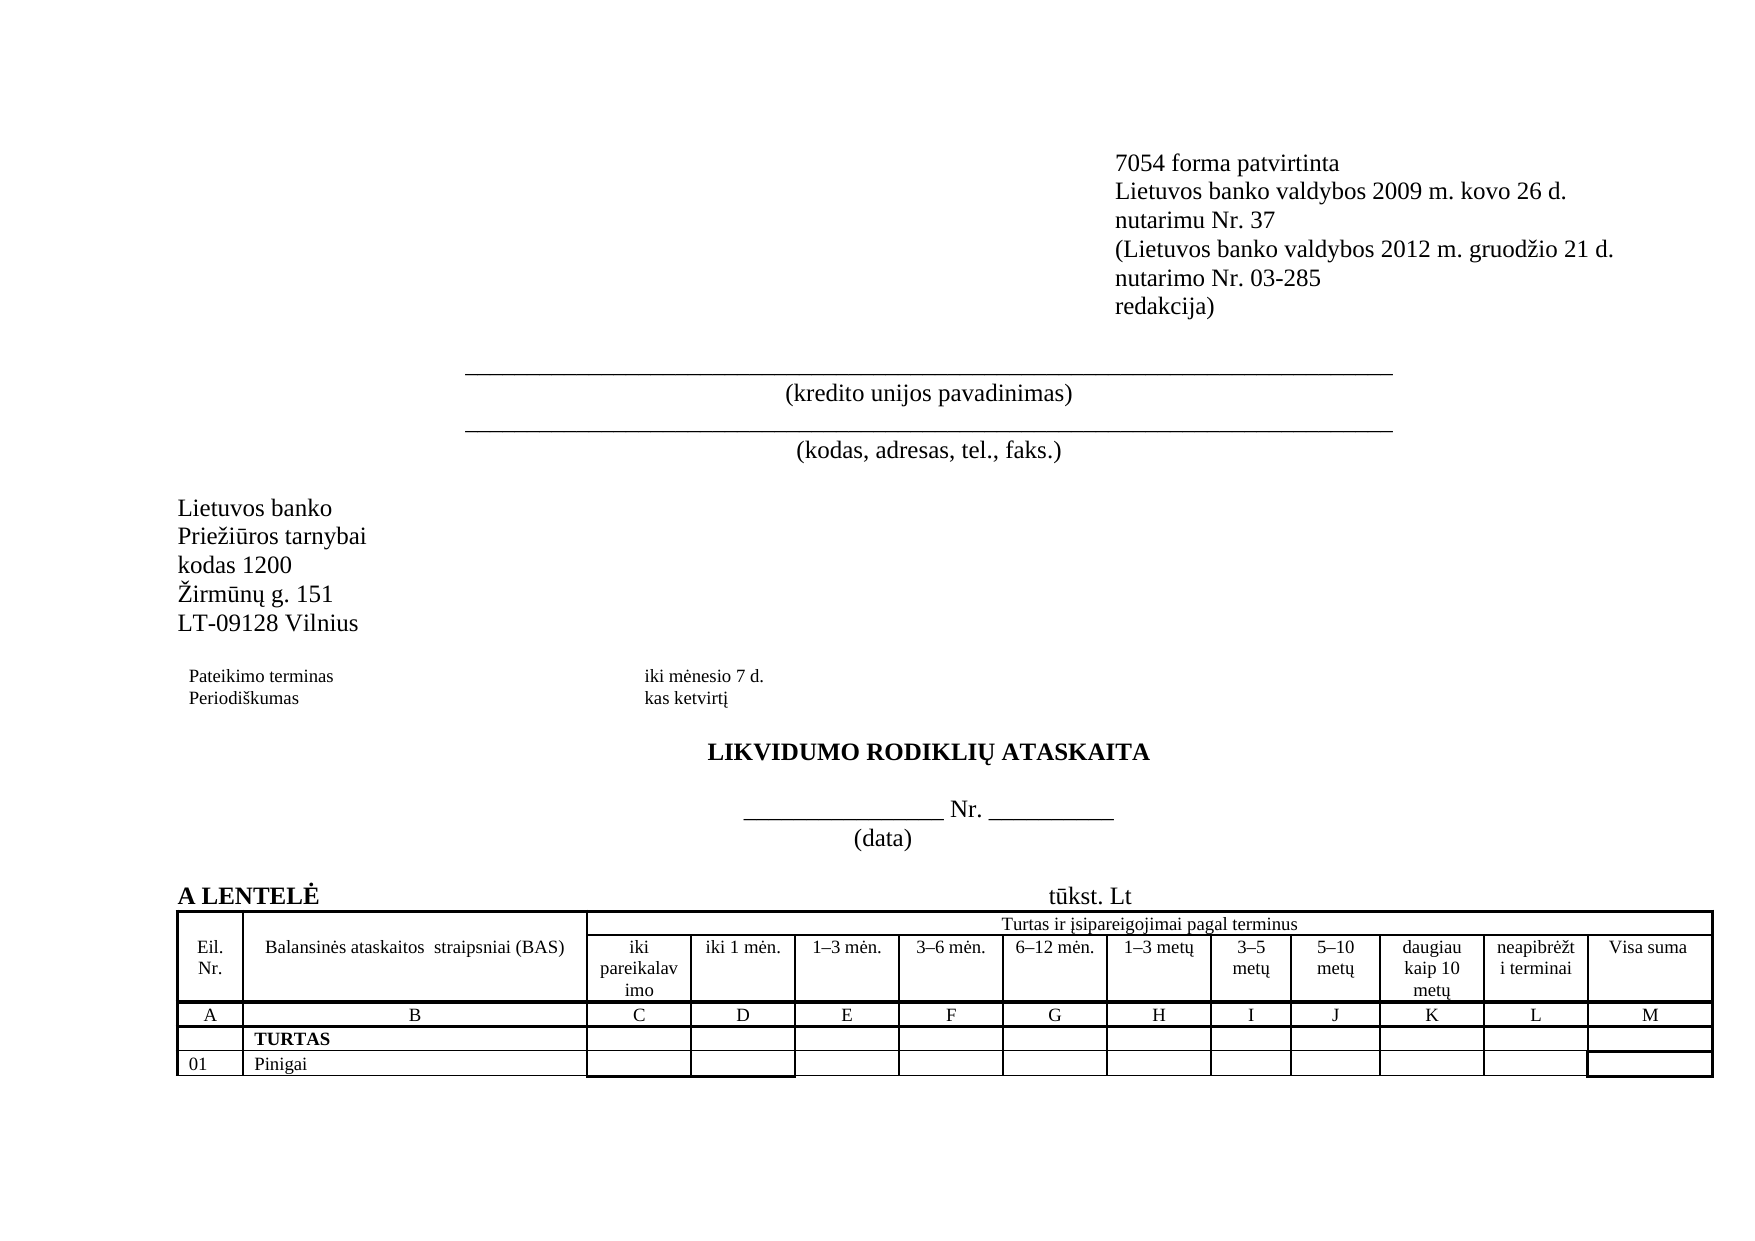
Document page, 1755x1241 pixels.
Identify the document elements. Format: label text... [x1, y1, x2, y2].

text nutarimu Nr. 37 [1115, 205, 1680, 234]
table_cell [1292, 1051, 1379, 1074]
table_cell 3–6 mėn. [900, 936, 1002, 1000]
table_cell Visa suma [1589, 936, 1711, 1000]
table_cell 6–12 mėn. [1004, 936, 1106, 1000]
text (kodas, adresas, tel., faks.) [177, 435, 1680, 464]
table_cell [692, 1051, 794, 1074]
table_cell [1381, 1028, 1483, 1050]
table_cell J [1292, 1004, 1379, 1025]
table_cell [179, 1028, 242, 1050]
table_cell [588, 1028, 690, 1050]
table_header [244, 913, 586, 934]
table_header Turtas ir įsipareigojimai pagal terminus [588, 913, 1711, 934]
table_header [179, 913, 242, 934]
table_cell F [900, 1004, 1002, 1025]
text redakcija) [1115, 291, 1680, 320]
table_cell G [1004, 1004, 1106, 1025]
table_cell E [796, 1004, 898, 1025]
table_cell Pinigai [244, 1051, 586, 1074]
text _ [177, 406, 1680, 435]
table_header iki mėnesio 7 d. [633, 665, 1122, 687]
table_header Pateikimo terminas [177, 665, 633, 687]
table_cell [900, 1051, 1002, 1074]
text Žirmūnų g. 151 [177, 579, 1680, 608]
text ________________ Nr. __________ [177, 794, 1680, 823]
table_cell 01 [179, 1051, 242, 1074]
table_cell [1292, 1028, 1379, 1050]
table_cell TURTAS [244, 1028, 586, 1050]
table_cell I [1212, 1004, 1290, 1025]
table_cell 1–3 metų [1108, 936, 1210, 1000]
table_cell [1212, 1051, 1290, 1074]
table_cell 1–3 mėn. [796, 936, 898, 1000]
table_cell neapibrėžti terminai [1485, 936, 1587, 1000]
table_cell [1004, 1028, 1106, 1050]
table_cell iki pareikalavimo [588, 936, 690, 1000]
table_cell [1485, 1028, 1587, 1050]
text kodas 1200 [177, 550, 1680, 579]
table_cell [1004, 1051, 1106, 1074]
table_cell Balansinės ataskaitos straipsniai (BAS) [244, 934, 586, 1000]
table_cell [796, 1028, 898, 1050]
table_cell H [1108, 1004, 1210, 1025]
table_cell Eil. Nr. [179, 934, 242, 1000]
table_cell [588, 1051, 690, 1074]
table_cell [1108, 1028, 1210, 1050]
table_cell 5–10 metų [1292, 936, 1379, 1000]
table_cell daugiau kaip 10 metų [1381, 936, 1483, 1000]
table_cell K [1381, 1004, 1483, 1025]
table_cell iki 1 mėn. [692, 936, 794, 1000]
text 7054 forma patvirtinta [1115, 148, 1680, 176]
table_cell [1381, 1051, 1483, 1074]
text (data) [177, 823, 1680, 852]
text (Lietuvos banko valdybos 2012 m. gruodžio 21 d. [1115, 234, 1680, 263]
table_cell L [1485, 1004, 1587, 1025]
table_cell kas ketvirtį [633, 687, 1122, 708]
table_cell A [179, 1004, 242, 1025]
table_cell [1589, 1028, 1711, 1050]
table_cell [1108, 1051, 1210, 1074]
table_cell [1589, 1053, 1711, 1074]
table_cell [1485, 1051, 1586, 1074]
table_cell [900, 1028, 1002, 1050]
table_cell [1212, 1028, 1290, 1050]
text A LENTELĖ tūkst. Lt [177, 881, 1680, 909]
text LIKVIDUMO RODIKLIŲ ATASKAITA [177, 737, 1680, 766]
table_cell B [244, 1004, 586, 1025]
text (kredito unijos pavadinimas) [177, 378, 1680, 406]
table_cell D [692, 1004, 794, 1025]
text _ [177, 349, 1680, 378]
table_cell [796, 1051, 898, 1074]
text LT-09128 Vilnius [177, 608, 1680, 636]
table_cell Periodiškumas [177, 687, 633, 708]
table_cell C [588, 1004, 690, 1025]
table_cell [692, 1028, 794, 1050]
table_cell 3–5 metų [1212, 936, 1290, 1000]
text nutarimo Nr. 03-285 [1115, 263, 1680, 291]
table_cell M [1589, 1004, 1711, 1025]
text Lietuvos banko valdybos 2009 m. kovo 26 d. [1115, 176, 1680, 205]
text Lietuvos banko [177, 493, 1680, 521]
text Priežiūros tarnybai [177, 521, 1680, 550]
